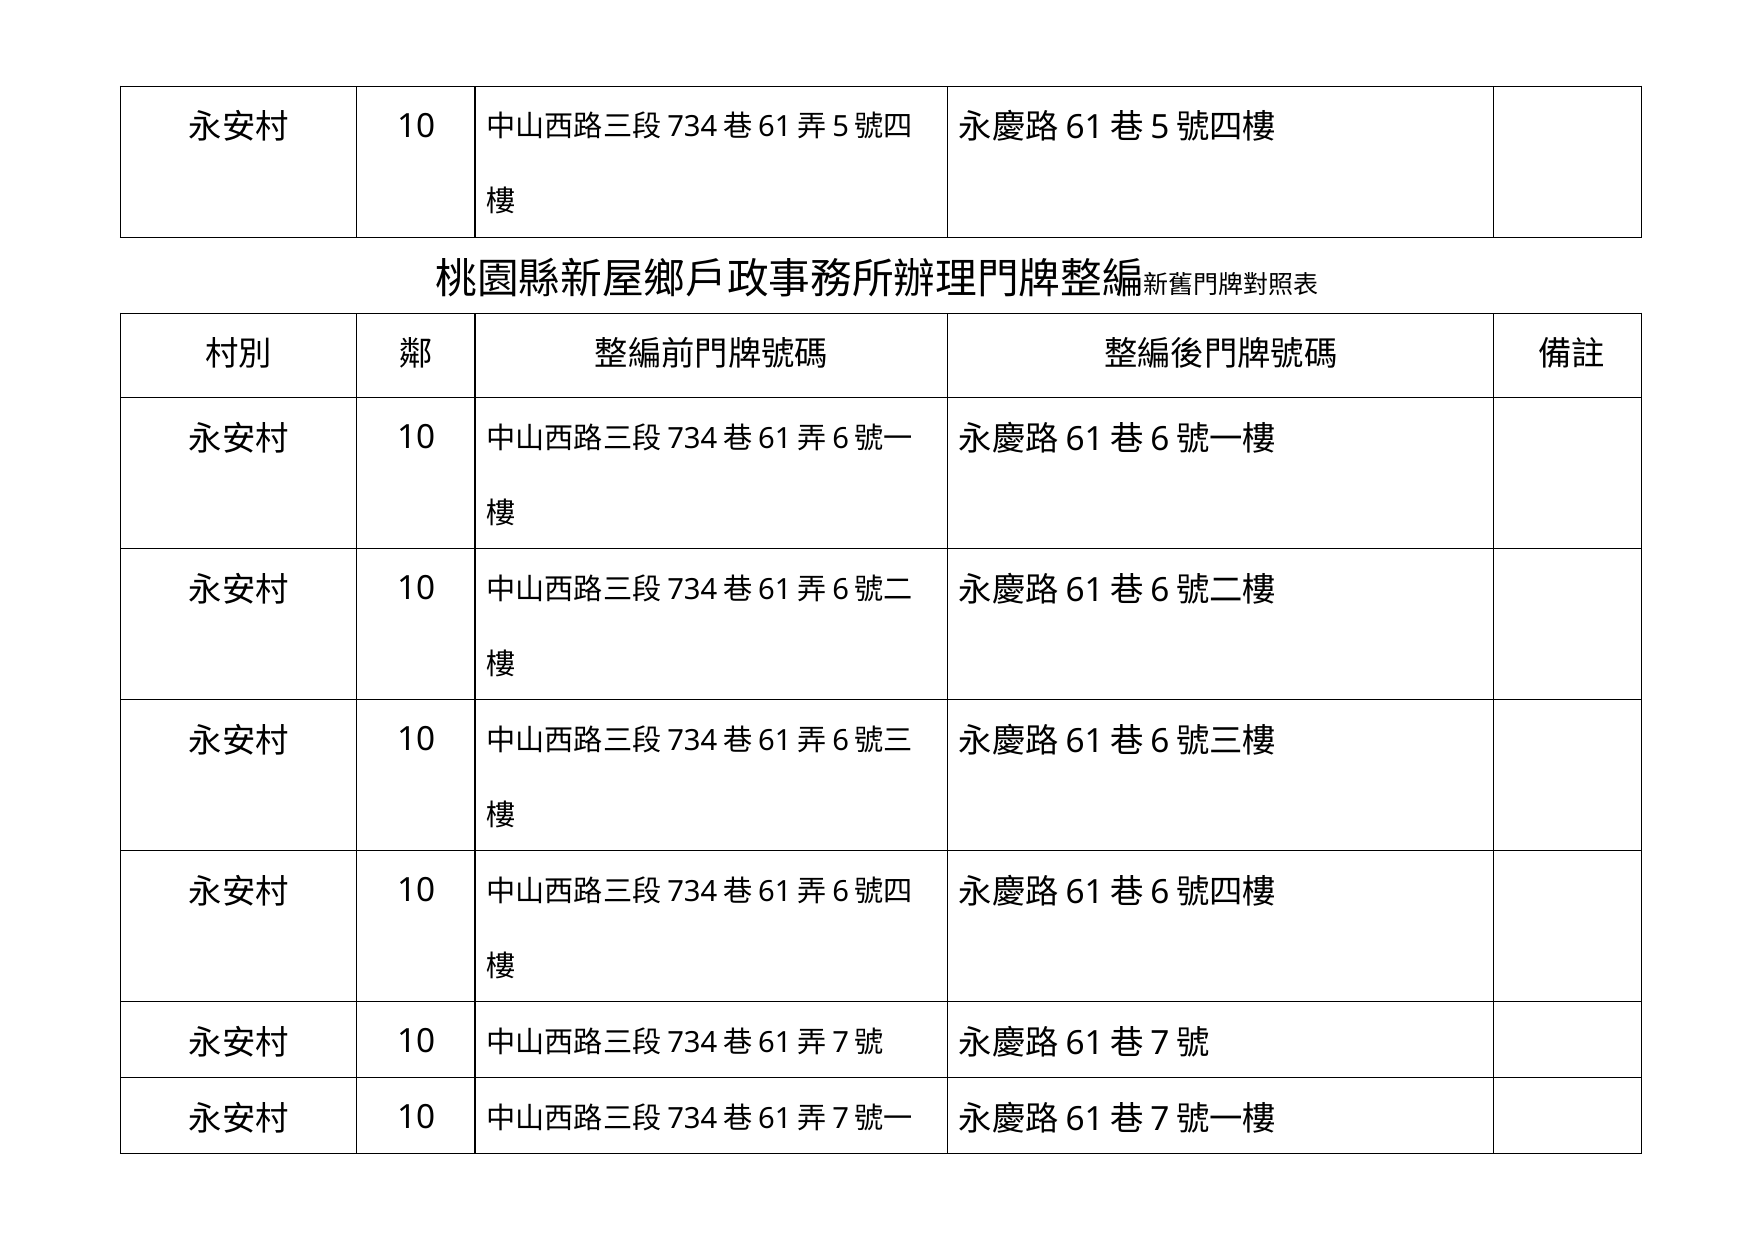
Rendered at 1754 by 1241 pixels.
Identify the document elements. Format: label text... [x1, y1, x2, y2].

table_cell [1494, 1002, 1641, 1077]
table_cell 永慶路61巷6號一樓 [948, 398, 1493, 548]
table_cell 永安村 [121, 87, 356, 237]
table_cell 中山西路三段734巷61弄6號一樓 [476, 398, 947, 548]
table_cell [1494, 851, 1641, 1001]
table_cell [1494, 87, 1641, 237]
table_cell 10 [357, 87, 474, 237]
table_header 村別 [121, 314, 356, 397]
table_cell 永安村 [121, 1002, 356, 1077]
table_header 備註 [1494, 314, 1641, 397]
table_cell 永安村 [121, 398, 356, 548]
table_cell 10 [357, 1078, 474, 1153]
table_cell [1494, 398, 1641, 548]
table_cell 中山西路三段734巷61弄6號二樓 [476, 549, 947, 699]
table_cell 永安村 [121, 851, 356, 1001]
table_cell 中山西路三段734巷61弄7號 [476, 1002, 947, 1077]
table_cell [1494, 549, 1641, 699]
table_cell 10 [357, 549, 474, 699]
table_cell 10 [357, 398, 474, 548]
table_header 鄰 [357, 314, 474, 397]
table_cell 永慶路61巷6號三樓 [948, 700, 1493, 850]
table_cell 永慶路61巷6號四樓 [948, 851, 1493, 1001]
table_cell 永慶路61巷7號 [948, 1002, 1493, 1077]
table_cell 永慶路61巷6號二樓 [948, 549, 1493, 699]
table_cell 10 [357, 851, 474, 1001]
table_cell 永安村 [121, 549, 356, 699]
table_cell 中山西路三段734巷61弄6號三樓 [476, 700, 947, 850]
table_header 整編前門牌號碼 [476, 314, 947, 397]
table_cell 10 [357, 1002, 474, 1077]
table_cell 中山西路三段734巷61弄6號四樓 [476, 851, 947, 1001]
table_cell 永安村 [121, 1078, 356, 1153]
table_cell [1494, 1078, 1641, 1153]
table_cell 永慶路61巷7號一樓 [948, 1078, 1493, 1153]
table_cell 中山西路三段734巷61弄7號一 [476, 1078, 947, 1153]
table_cell 中山西路三段734巷61弄5號四樓 [476, 87, 947, 237]
table_cell [1494, 700, 1641, 850]
table_cell 永慶路61巷5號四樓 [948, 87, 1493, 237]
table_cell 永安村 [121, 700, 356, 850]
table_header 整編後門牌號碼 [948, 314, 1493, 397]
table_cell 10 [357, 700, 474, 850]
text 桃園縣新屋鄉戶政事務所辦理門牌整編新舊門牌對照表 [150, 238, 1604, 313]
